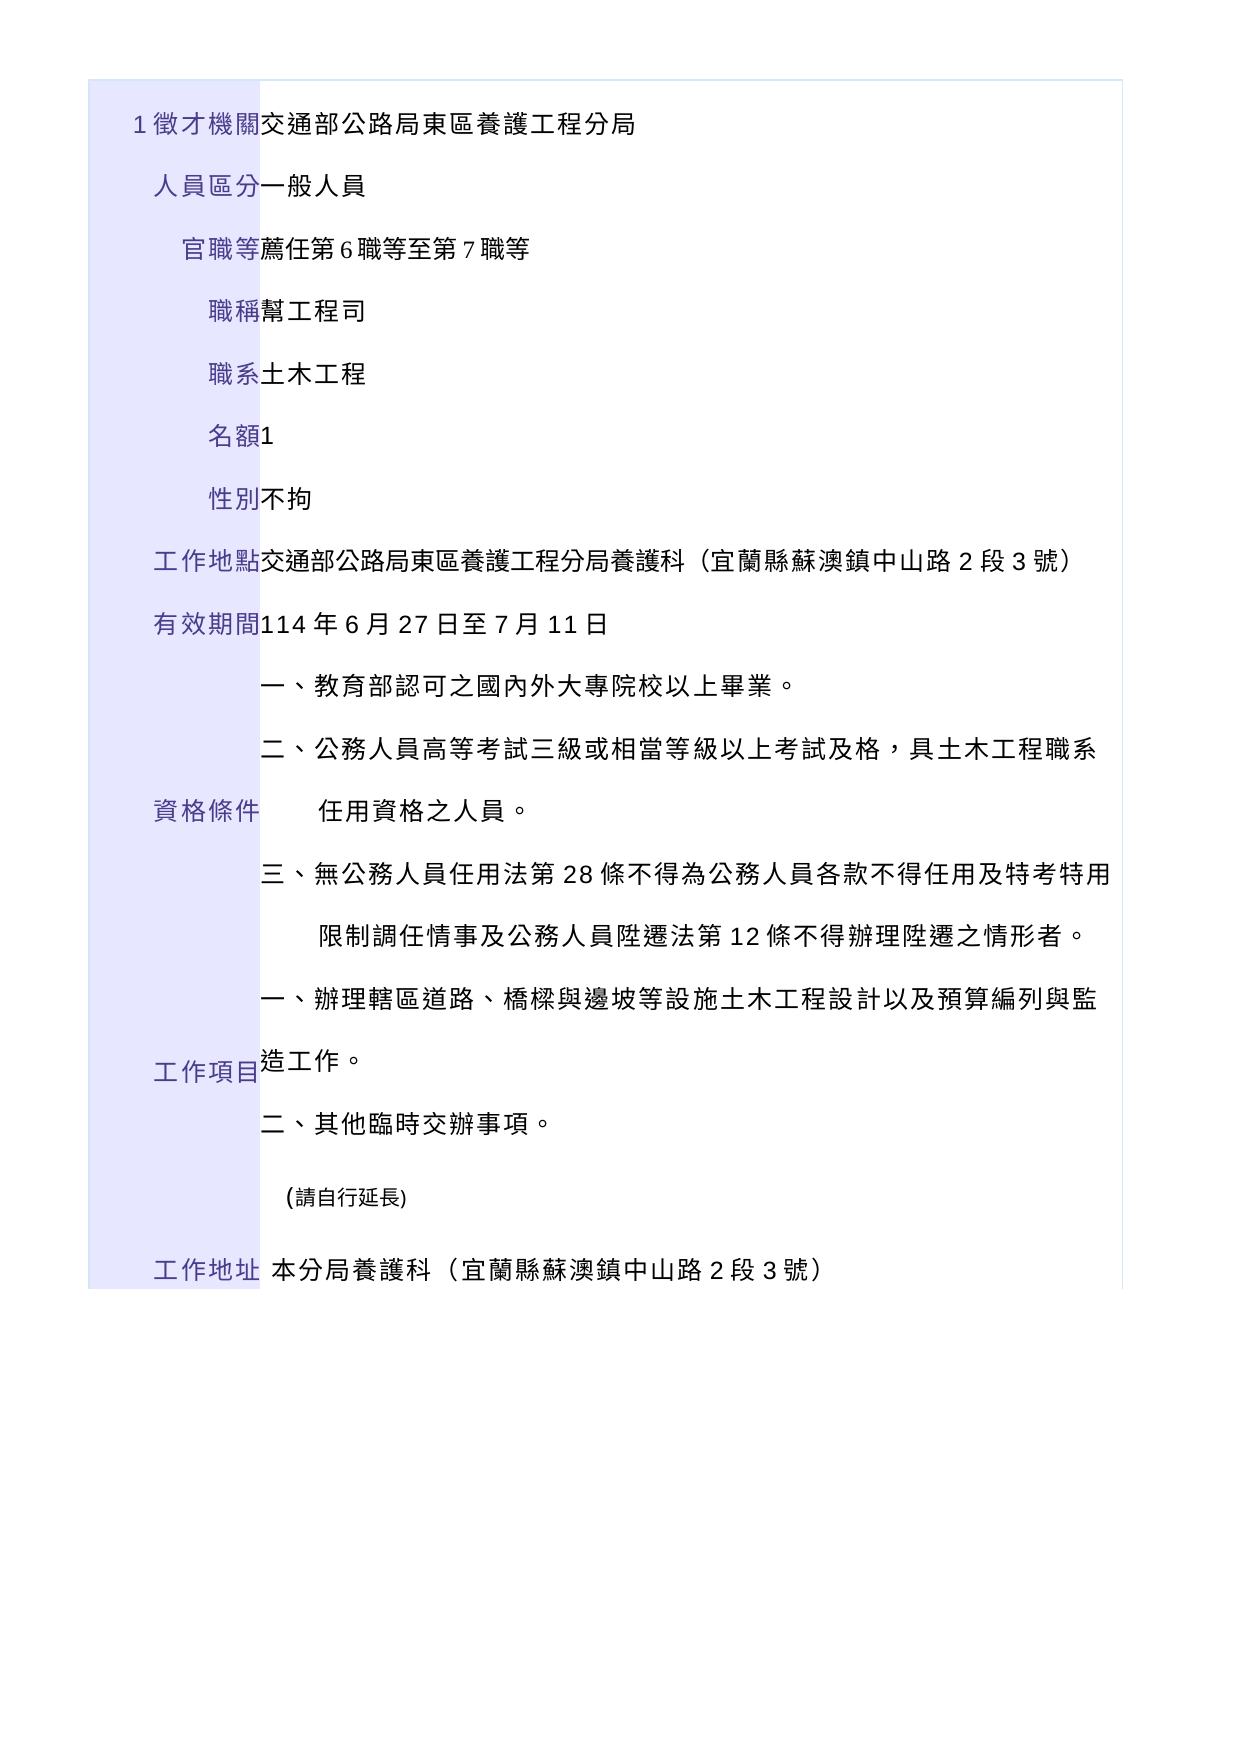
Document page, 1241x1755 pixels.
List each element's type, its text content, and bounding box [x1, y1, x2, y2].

table_cell 一般人員 [260, 143, 1122, 206]
table_cell 土木工程 [260, 331, 1122, 393]
table_cell 性別 [90, 456, 260, 518]
table_cell 官職等 [90, 206, 260, 268]
table_cell 工作項目 [90, 956, 260, 1227]
table_cell 名額 [90, 393, 260, 456]
table_cell 不拘 [260, 456, 1122, 518]
table_cell 職稱 [90, 268, 260, 331]
table_cell 1 [260, 393, 1122, 456]
table_cell 工作地點 [90, 518, 260, 581]
table_cell 職系 [90, 331, 260, 393]
table_header 交通部公路局東區養護工程分局 [260, 81, 1122, 143]
table_cell 交通部公路局東區養護工程分局養護科（宜蘭縣蘇澳鎮中山路2段3號） [260, 518, 1122, 581]
table_header 1徵才機關 [90, 81, 260, 143]
table_cell 幫工程司 [260, 268, 1122, 331]
table_cell 資格條件 [90, 643, 260, 956]
table_cell 一、教育部認可之國內外大專院校以上畢業。 二、公務人員高等考試三級或相當等級以上考試及格，具土木工程職系任用資格之人員。 三、無公務人員任用法第28條不得為公務人員各款不得任用及特考特用限制調任情事及公務人員陞遷法第12條不得辦理陞遷之情形者。 [260, 643, 1122, 956]
table_cell 工作地址 [90, 1227, 260, 1289]
table_cell 薦任第6職等至第7職等 [260, 206, 1122, 268]
table_cell 114年6月27日至7月11日 [260, 581, 1122, 643]
table_cell 一、辦理轄區道路、橋樑與邊坡等設施土木工程設計以及預算編列與監造工作。 二、其他臨時交辦事項。 (請自行延長) [260, 956, 1122, 1227]
table_cell 人員區分 [90, 143, 260, 206]
table_cell 本分局養護科（宜蘭縣蘇澳鎮中山路2段3號） [260, 1227, 1122, 1289]
table_cell 有效期間 [90, 581, 260, 643]
